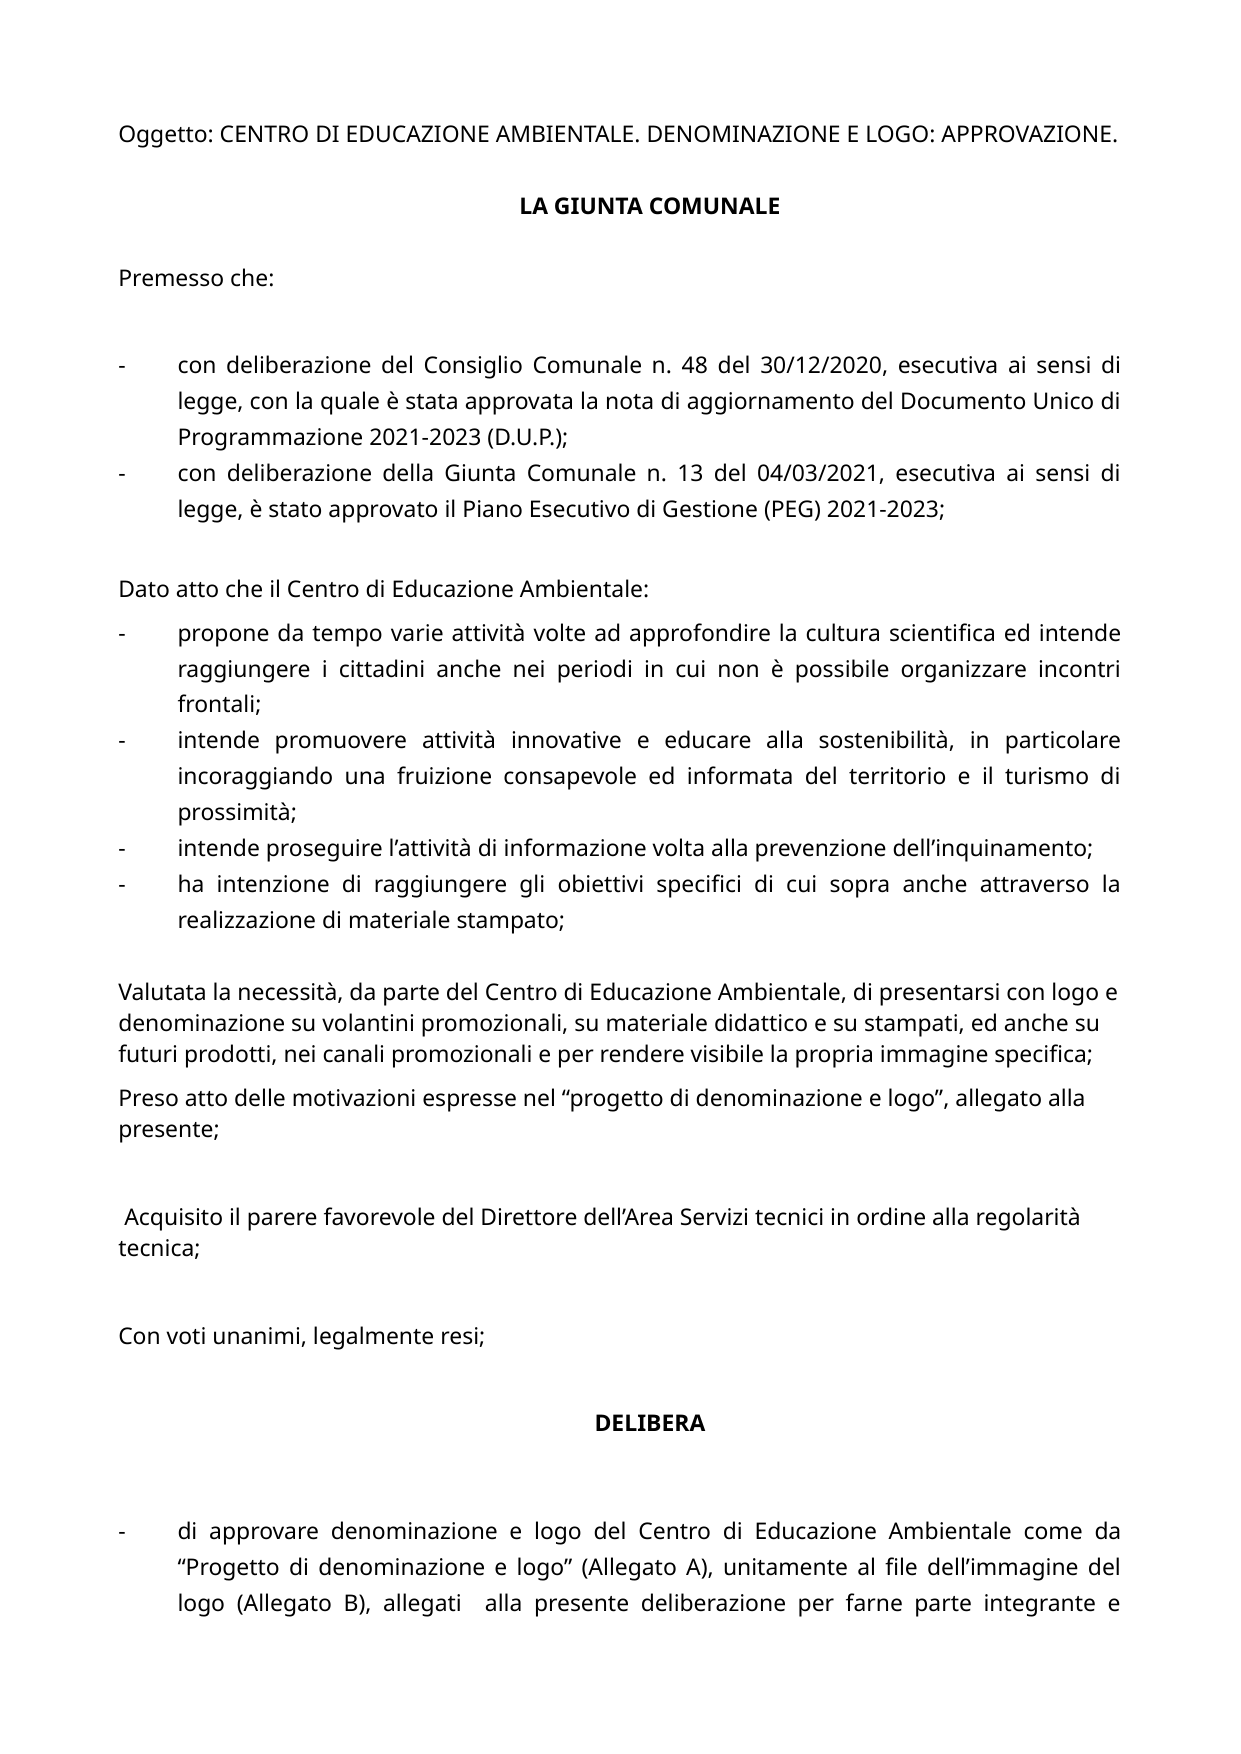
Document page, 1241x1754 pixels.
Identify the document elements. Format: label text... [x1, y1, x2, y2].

list ha intenzione di raggiungere gli obiettivi specifici di cui sopra anche attraverso la realizzazione di materiale stampato; [118, 868, 1122, 935]
list propone da tempo varie attività volte ad approfondire la cultura scientifica ed intende raggiungere i cittadini anche nei periodi in cui non è possibile organizzare incontri frontali; [118, 617, 1122, 720]
text Preso atto delle motivazioni espresse nel “progetto di denominazione e logo”, allegato alla presente; [118, 1082, 1122, 1145]
text Valutata la necessità, da parte del Centro di Educazione Ambientale, di presentarsi con logo e denominazione su volantini promozionali, su materiale didattico e su stampati, ed anche su futuri prodotti, nei canali promozionali e per rendere visibile la propria immagine specifica; [118, 976, 1122, 1070]
text Acquisito il parere favorevole del Direttore dell’Area Servizi tecnici in ordine alla regolarità tecnica; [118, 1201, 1122, 1263]
list di approvare denominazione e logo del Centro di Educazione Ambientale come da “Progetto di denominazione e logo” (Allegato A), unitamente al file dell’immagine del logo (Allegato B), allegati alla presente deliberazione per farne parte integrante e [118, 1515, 1122, 1618]
text Oggetto: CENTRO DI EDUCAZIONE AMBIENTALE. DENOMINAZIONE E LOGO: APPROVAZIONE. [118, 118, 1122, 149]
text LA GIUNTA COMUNALE [118, 190, 1122, 221]
text DELIBERA [118, 1407, 1122, 1438]
list intende proseguire l’attività di informazione volta alla prevenzione dell’inquinamento; [118, 832, 1122, 863]
text Dato atto che il Centro di Educazione Ambientale: [118, 573, 1122, 604]
list con deliberazione del Consiglio Comunale n. 48 del 30/12/2020, esecutiva ai sensi di legge, con la quale è stata approvata la nota di aggiornamento del Documento Unico di Programmazione 2021-2023 (D.U.P.); [118, 349, 1122, 452]
text Con voti unanimi, legalmente resi; [118, 1320, 1122, 1351]
list intende promuovere attività innovative e educare alla sostenibilità, in particolare incoraggiando una fruizione consapevole ed informata del territorio e il turismo di prossimità; [118, 724, 1122, 827]
text Premesso che: [118, 262, 1122, 293]
list con deliberazione della Giunta Comunale n. 13 del 04/03/2021, esecutiva ai sensi di legge, è stato approvato il Piano Esecutivo di Gestione (PEG) 2021-2023; [118, 457, 1122, 524]
